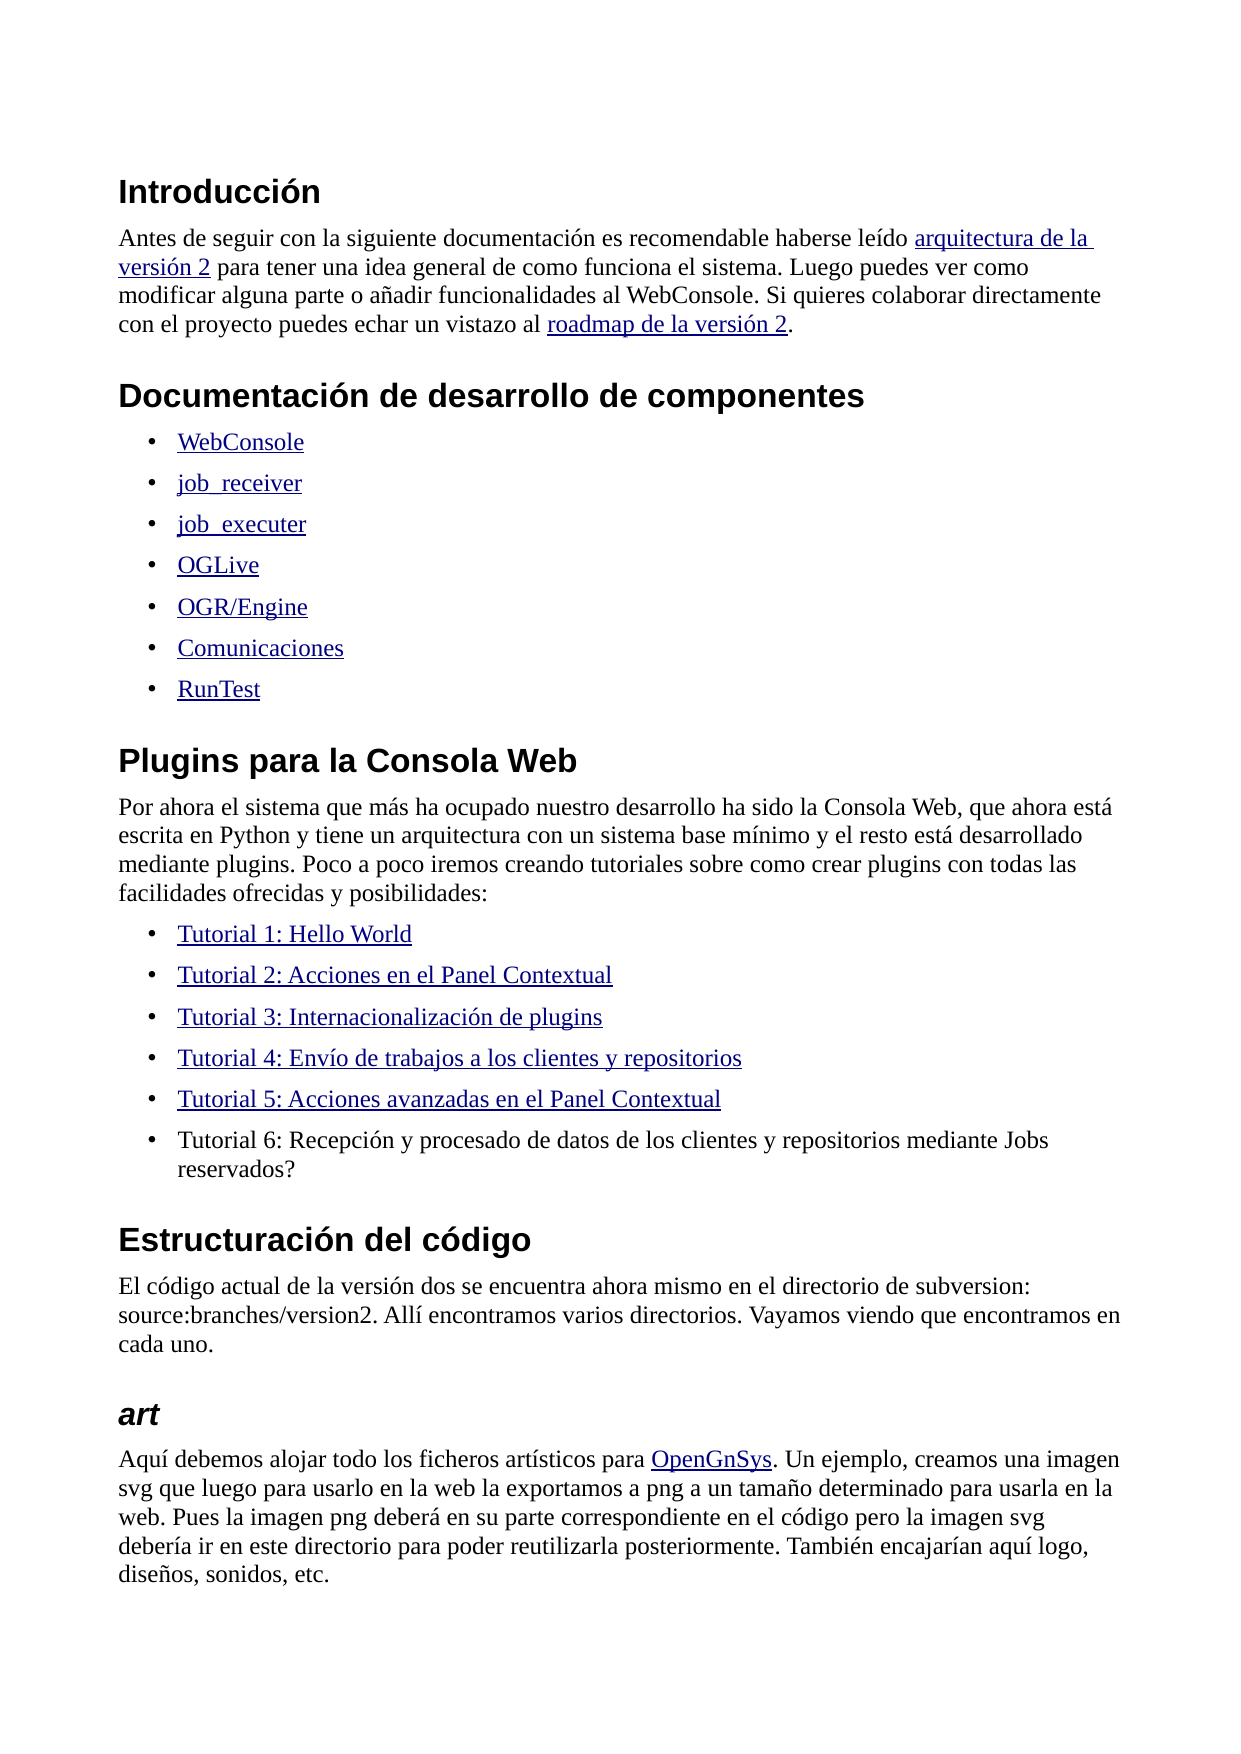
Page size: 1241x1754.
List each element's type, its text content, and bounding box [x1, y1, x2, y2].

list Tutorial 6: Recepción y procesado de datos de los clientes y repositorios mediante Jobs reservados? [148, 1125, 1122, 1183]
subtitle Documentación de desarrollo de componentes [118, 376, 1122, 414]
list job_receiver [148, 468, 1122, 497]
list job_executer [148, 509, 1122, 538]
text Antes de seguir con la siguiente documentación es recomendable haberse leído arquitectura de la versión 2 para tener una idea general de como funciona el sistema. Luego puedes ver como modificar alguna parte o añadir funcionalidades al WebConsole. Si quieres colaborar directamente con el proyecto puedes echar un vistazo al roadmap de la versión 2. [118, 223, 1122, 338]
list WebConsole [148, 427, 1122, 455]
subtitle Plugins para la Consola Web [118, 740, 1122, 779]
list Tutorial 4: Envío de trabajos a los clientes y repositorios [148, 1043, 1122, 1072]
list OGLive [148, 550, 1122, 579]
list Tutorial 3: Internacionalización de plugins [148, 1002, 1122, 1030]
list Tutorial 1: Hello World [148, 919, 1122, 948]
text El código actual de la versión dos se encuentra ahora mismo en el directorio de subversion: source:branches/version2. Allí encontramos varios directorios. Vayamos viendo que encontramos en cada uno. [118, 1271, 1122, 1358]
list Comunicaciones [148, 633, 1122, 662]
list Tutorial 2: Acciones en el Panel Contextual [148, 960, 1122, 989]
subtitle art [118, 1395, 1122, 1432]
list Tutorial 5: Acciones avanzadas en el Panel Contextual [148, 1084, 1122, 1113]
subtitle Introducción [118, 172, 1122, 211]
list OGR/Engine [148, 592, 1122, 620]
text Aquí debemos alojar todo los ficheros artísticos para OpenGnSys. Un ejemplo, creamos una imagen svg que luego para usarlo en la web la exportamos a png a un tamaño determinado para usarla en la web. Pues la imagen png deberá en su parte correspondiente en el código pero la imagen svg debería ir en este directorio para poder reutilizarla posteriormente. También encajarían aquí logo, diseños, sonidos, etc. [118, 1444, 1122, 1588]
text Por ahora el sistema que más ha ocupado nuestro desarrollo ha sido la Consola Web, que ahora está escrita en Python y tiene un arquitectura con un sistema base mínimo y el resto está desarrollado mediante plugins. Poco a poco iremos creando tutoriales sobre como crear plugins con todas las facilidades ofrecidas y posibilidades: [118, 792, 1122, 907]
list RunTest [148, 674, 1122, 703]
subtitle Estructuración del código [118, 1220, 1122, 1259]
